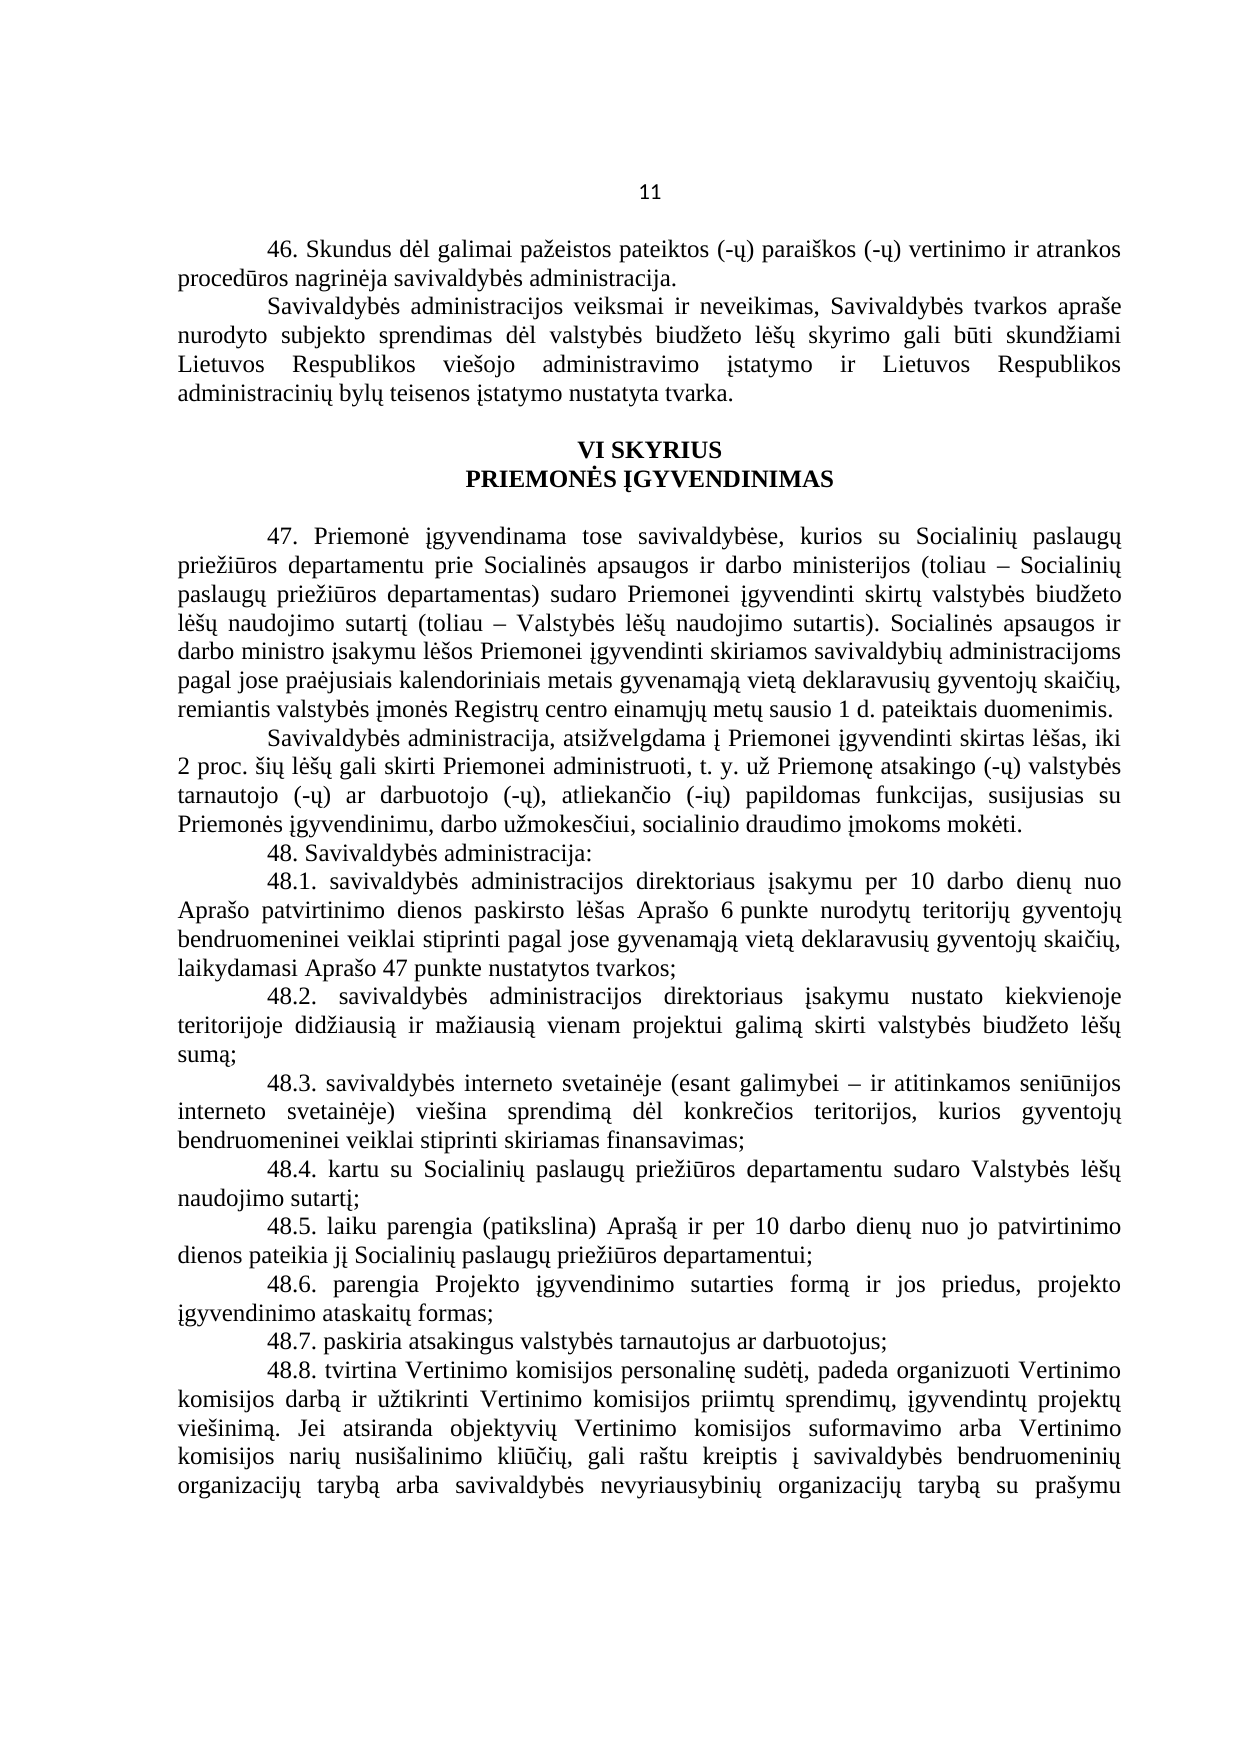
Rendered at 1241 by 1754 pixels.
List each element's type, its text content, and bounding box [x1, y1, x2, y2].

text VI SKYRIUS [177, 435, 1122, 464]
text 48.3. savivaldybės interneto svetainėje (esant galimybei – ir atitinkamos seniūnijos interneto svetainėje) viešina sprendimą dėl konkrečios teritorijos, kurios gyventojų bendruomeninei veiklai stiprinti skiriamas finansavimas; [177, 1068, 1122, 1154]
text 48.7. paskiria atsakingus valstybės tarnautojus ar darbuotojus; [177, 1326, 1122, 1355]
text 46. Skundus dėl galimai pažeistos pateiktos (-ų) paraiškos (-ų) vertinimo ir atrankos procedūros nagrinėja savivaldybės administracija. [177, 234, 1122, 291]
text 48.2. savivaldybės administracijos direktoriaus įsakymu nustato kiekvienoje teritorijoje didžiausią ir mažiausią vienam projektui galimą skirti valstybės biudžeto lėšų sumą; [177, 981, 1122, 1068]
text 48.6. parengia Projekto įgyvendinimo sutarties formą ir jos priedus, projekto įgyvendinimo ataskaitų formas; [177, 1269, 1122, 1326]
text 48.4. kartu su Socialinių paslaugų priežiūros departamentu sudaro Valstybės lėšų naudojimo sutartį; [177, 1154, 1122, 1211]
text 48. Savivaldybės administracija: [177, 838, 1122, 866]
text 48.1. savivaldybės administracijos direktoriaus įsakymu per 10 darbo dienų nuo Aprašo patvirtinimo dienos paskirsto lėšas Aprašo 6 punkte nurodytų teritorijų gyventojų bendruomeninei veiklai stiprinti pagal jose gyvenamąją vietą deklaravusių gyventojų skaičių, laikydamasi Aprašo 47 punkte nustatytos tvarkos; [177, 866, 1122, 981]
text 48.8. tvirtina Vertinimo komisijos personalinę sudėtį, padeda organizuoti Vertinimo komisijos darbą ir užtikrinti Vertinimo komisijos priimtų sprendimų, įgyvendintų projektų viešinimą. Jei atsiranda objektyvių Vertinimo komisijos suformavimo arba Vertinimo komisijos narių nusišalinimo kliūčių, gali raštu kreiptis į savivaldybės bendruomeninių organizacijų tarybą arba savivaldybės nevyriausybinių organizacijų tarybą su prašymu [177, 1355, 1122, 1499]
text 48.5. laiku parengia (patikslina) Aprašą ir per 10 darbo dienų nuo jo patvirtinimo dienos pateikia jį Socialinių paslaugų priežiūros departamentui; [177, 1211, 1122, 1269]
text PRIEMONĖS ĮGYVENDINIMAS [177, 464, 1122, 493]
text Savivaldybės administracija, atsižvelgdama į Priemonei įgyvendinti skirtas lėšas, iki 2 proc. šių lėšų gali skirti Priemonei administruoti, t. y. už Priemonę atsakingo (-ų) valstybės tarnautojo (-ų) ar darbuotojo (-ų), atliekančio (-ių) papildomas funkcijas, susijusias su Priemonės įgyvendinimu, darbo užmokesčiui, socialinio draudimo įmokoms mokėti. [177, 723, 1122, 838]
text Savivaldybės administracijos veiksmai ir neveikimas, Savivaldybės tvarkos apraše nurodyto subjekto sprendimas dėl valstybės biudžeto lėšų skyrimo gali būti skundžiami Lietuvos Respublikos viešojo administravimo įstatymo ir Lietuvos Respublikos administracinių bylų teisenos įstatymo nustatyta tvarka. [177, 291, 1122, 406]
text 47. Priemonė įgyvendinama tose savivaldybėse, kurios su Socialinių paslaugų priežiūros departamentu prie Socialinės apsaugos ir darbo ministerijos (toliau – Socialinių paslaugų priežiūros departamentas) sudaro Priemonei įgyvendinti skirtų valstybės biudžeto lėšų naudojimo sutartį (toliau – Valstybės lėšų naudojimo sutartis). Socialinės apsaugos ir darbo ministro įsakymu lėšos Priemonei įgyvendinti skiriamos savivaldybių administracijoms pagal jose praėjusiais kalendoriniais metais gyvenamąją vietą deklaravusių gyventojų skaičių, remiantis valstybės įmonės Registrų centro einamųjų metų sausio 1 d. pateiktais duomenimis. [177, 521, 1122, 723]
